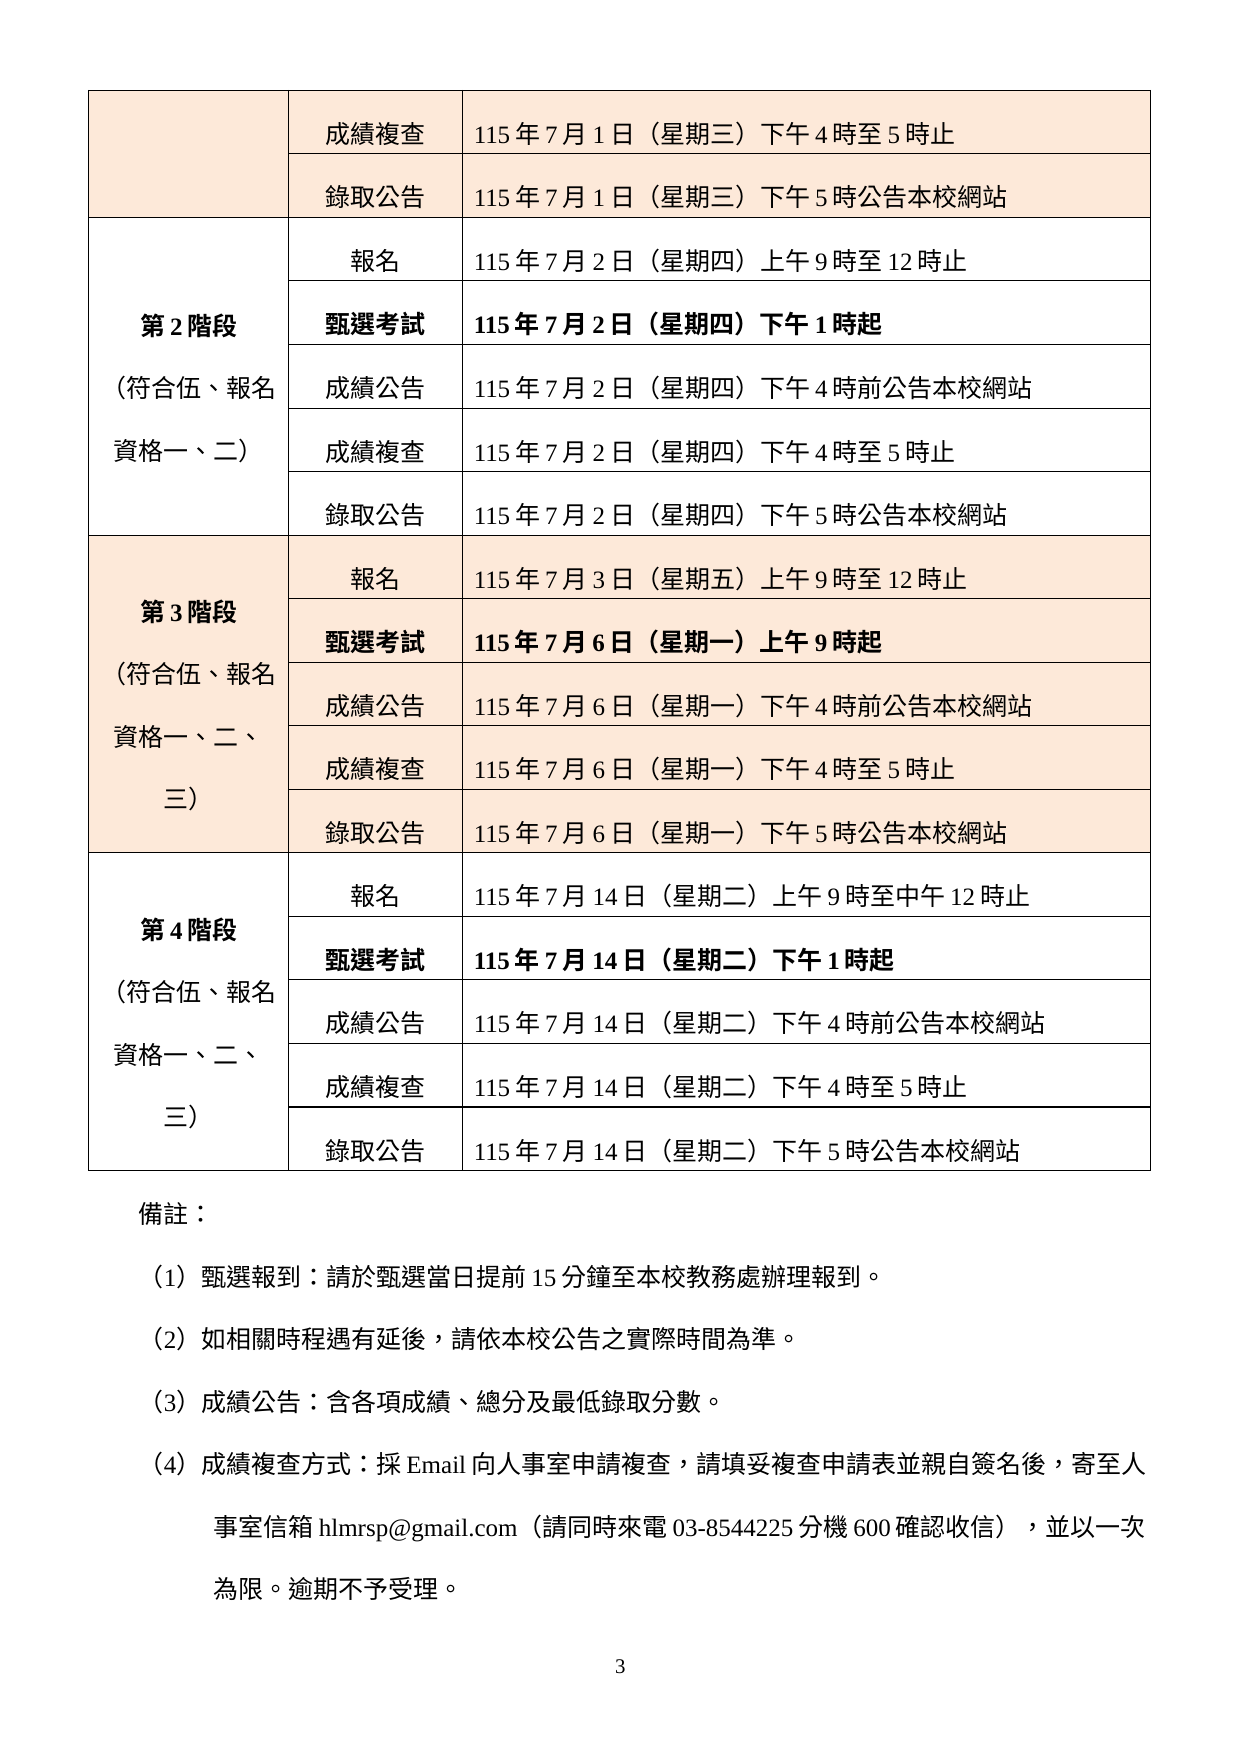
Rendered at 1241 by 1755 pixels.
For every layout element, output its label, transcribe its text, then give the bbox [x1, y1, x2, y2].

table_cell 錄取公告 [289, 790, 462, 852]
table_cell 成績複查 [289, 409, 462, 471]
table_cell 甄選考試 [289, 281, 462, 344]
list 甄選報到：請於甄選當日提前15分鐘至本校教務處辦理報到。 [139, 1233, 1152, 1296]
table_cell 115年7月14日（星期二）下午1時起 [463, 917, 1150, 979]
table_cell 第3階段 （符合伍、報名資格一、二、三） [89, 536, 288, 852]
table_cell 115年7月14日（星期二）下午5時公告本校網站 [463, 1108, 1150, 1170]
table_cell [89, 91, 288, 217]
table_cell 報名 [289, 218, 462, 280]
text 備註： [139, 1171, 1152, 1233]
table_cell 報名 [289, 853, 462, 916]
table_cell 115年7月6日（星期一）下午4時前公告本校網站 [463, 663, 1150, 725]
table_cell 115年7月6日（星期一）下午4時至5時止 [463, 726, 1150, 789]
table_cell 成績複查 [289, 726, 462, 789]
table_cell 甄選考試 [289, 917, 462, 979]
table_cell 115年7月2日（星期四）下午4時至5時止 [463, 409, 1150, 471]
table_cell 報名 [289, 536, 462, 598]
table_cell 115年7月2日（星期四）上午9時至12時止 [463, 218, 1150, 280]
table_cell 成績複查 [289, 91, 462, 153]
table_cell 115年7月1日（星期三）下午4時至5時止 [463, 91, 1150, 153]
list 成績複查方式：採Email向人事室申請複查，請填妥複查申請表並親自簽名後，寄至人事室信箱hlmrsp@gmail.com（請同時來電03-8544225分機600確認收信），並以一次為限。逾期不予受理。 [139, 1421, 1152, 1608]
table_cell 第2階段 （符合伍、報名資格一、二） [89, 218, 288, 534]
table_cell 115年7月6日（星期一）上午9時起 [463, 599, 1150, 662]
table_cell 115年7月3日（星期五）上午9時至12時止 [463, 536, 1150, 598]
list 如相關時程遇有延後，請依本校公告之實際時間為準。 [139, 1296, 1152, 1358]
table_cell 錄取公告 [289, 472, 462, 534]
table_cell 錄取公告 [289, 1108, 462, 1170]
list 成績公告：含各項成績、總分及最低錄取分數。 [139, 1358, 1152, 1421]
table_cell 115年7月2日（星期四）下午1時起 [463, 281, 1150, 344]
table_cell 115年7月14日（星期二）下午4時至5時止 [463, 1044, 1150, 1106]
table_cell 甄選考試 [289, 599, 462, 662]
table_cell 第4階段 （符合伍、報名資格一、二、三） [89, 853, 288, 1170]
table_cell 錄取公告 [289, 154, 462, 217]
table_cell 115年7月2日（星期四）下午4時前公告本校網站 [463, 345, 1150, 407]
table_cell 成績公告 [289, 345, 462, 407]
table_cell 成績公告 [289, 663, 462, 725]
table_cell 115年7月2日（星期四）下午5時公告本校網站 [463, 472, 1150, 534]
table_cell 成績複查 [289, 1044, 462, 1106]
table_cell 115年7月6日（星期一）下午5時公告本校網站 [463, 790, 1150, 852]
table_cell 115年7月1日（星期三）下午5時公告本校網站 [463, 154, 1150, 217]
table_cell 115年7月14日（星期二）下午4時前公告本校網站 [463, 980, 1150, 1043]
table_cell 115年7月14日（星期二）上午9時至中午12時止 [463, 853, 1150, 916]
table_cell 成績公告 [289, 980, 462, 1043]
